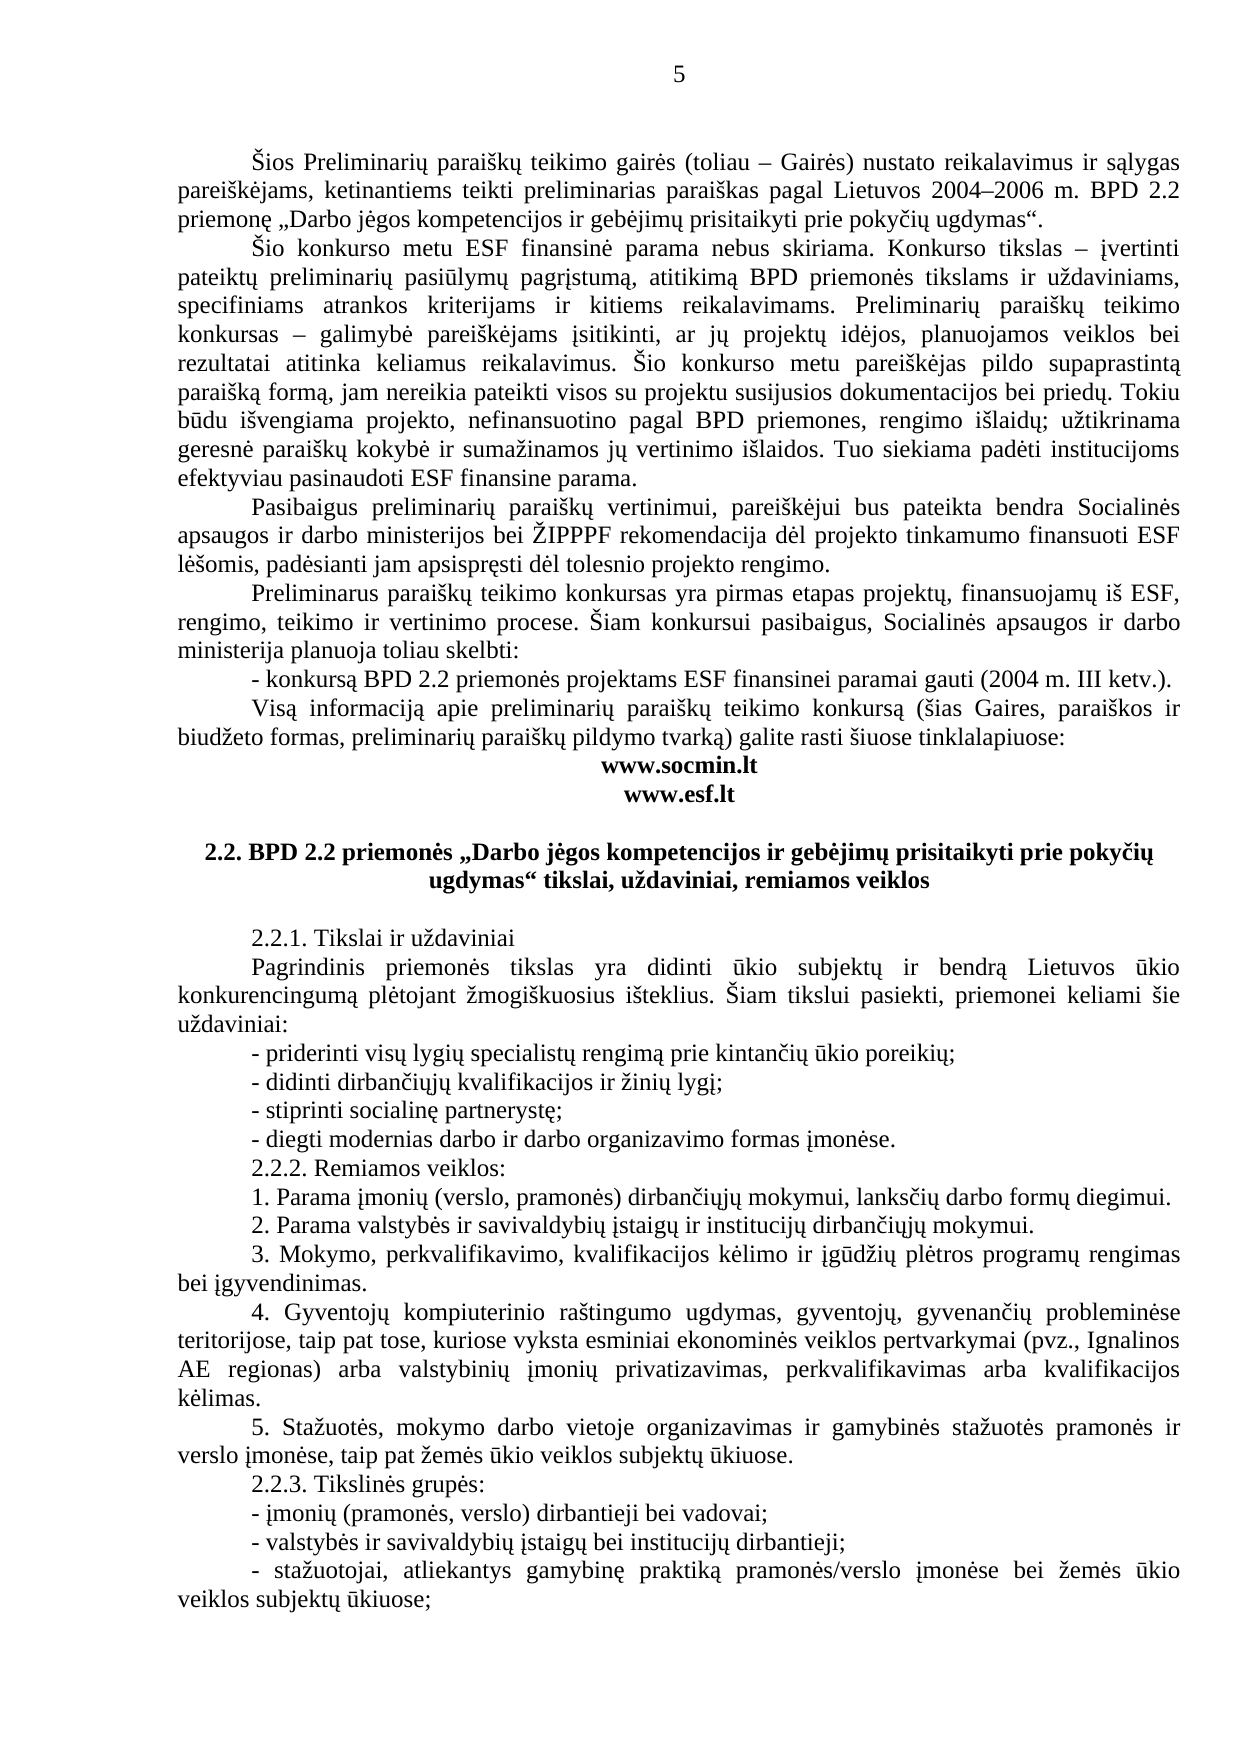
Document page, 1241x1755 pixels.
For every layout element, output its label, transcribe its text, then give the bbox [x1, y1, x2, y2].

text Pagrindinis priemonės tikslas yra didinti ūkio subjektų ir bendrą Lietuvos ūkio konkurencingumą plėtojant žmogiškuosius išteklius. Šiam tikslui pasiekti, priemonei keliami šie uždaviniai: [177, 952, 1181, 1038]
text www.socmin.lt [177, 751, 1181, 779]
text - konkursą BPD 2.2 priemonės projektams ESF finansinei paramai gauti (2004 m. III ketv.). [177, 664, 1181, 693]
text 2. Parama valstybės ir savivaldybių įstaigų ir institucijų dirbančiųjų mokymui. [177, 1211, 1181, 1239]
text - priderinti visų lygių specialistų rengimą prie kintančių ūkio poreikių; [177, 1038, 1181, 1067]
text 3. Mokymo, perkvalifikavimo, kvalifikacijos kėlimo ir įgūdžių plėtros programų rengimas bei įgyvendinimas. [177, 1239, 1181, 1297]
text 2.2. BPD 2.2 priemonės „Darbo jėgos kompetencijos ir gebėjimų prisitaikyti prie pokyčių ugdymas“ tikslai, uždaviniai, remiamos veiklos [177, 837, 1181, 894]
text 2.2.1. Tikslai ir uždaviniai [177, 923, 1181, 952]
text - didinti dirbančiųjų kvalifikacijos ir žinių lygį; [177, 1067, 1181, 1096]
text Visą informaciją apie preliminarių paraiškų teikimo konkursą (šias Gaires, paraiškos ir biudžeto formas, preliminarių paraiškų pildymo tvarką) galite rasti šiuose tinklalapiuose: [177, 693, 1181, 751]
text Pasibaigus preliminarių paraiškų vertinimui, pareiškėjui bus pateikta bendra Socialinės apsaugos ir darbo ministerijos bei ŽIPPPF rekomendacija dėl projekto tinkamumo finansuoti ESF lėšomis, padėsianti jam apsispręsti dėl tolesnio projekto rengimo. [177, 492, 1181, 578]
text - valstybės ir savivaldybių įstaigų bei institucijų dirbantieji; [177, 1527, 1181, 1556]
text - įmonių (pramonės, verslo) dirbantieji bei vadovai; [177, 1498, 1181, 1527]
text - stiprinti socialinę partnerystę; [177, 1096, 1181, 1124]
text 2.2.3. Tikslinės grupės: [177, 1469, 1181, 1498]
text www.esf.lt [177, 779, 1181, 808]
text Šio konkurso metu ESF finansinė parama nebus skiriama. Konkurso tikslas – įvertinti pateiktų preliminarių pasiūlymų pagrįstumą, atitikimą BPD priemonės tikslams ir uždaviniams, specifiniams atrankos kriterijams ir kitiems reikalavimams. Preliminarių paraiškų teikimo konkursas – galimybė pareiškėjams įsitikinti, ar jų projektų idėjos, planuojamos veiklos bei rezultatai atitinka keliamus reikalavimus. Šio konkurso metu pareiškėjas pildo supaprastintą paraišką formą, jam nereikia pateikti visos su projektu susijusios dokumentacijos bei priedų. Tokiu būdu išvengiama projekto, nefinansuotino pagal BPD priemones, rengimo išlaidų; užtikrinama geresnė paraiškų kokybė ir sumažinamos jų vertinimo išlaidos. Tuo siekiama padėti institucijoms efektyviau pasinaudoti ESF finansine parama. [177, 233, 1181, 492]
text 4. Gyventojų kompiuterinio raštingumo ugdymas, gyventojų, gyvenančių probleminėse teritorijose, taip pat tose, kuriose vyksta esminiai ekonominės veiklos pertvarkymai (pvz., Ignalinos AE regionas) arba valstybinių įmonių privatizavimas, perkvalifikavimas arba kvalifikacijos kėlimas. [177, 1297, 1181, 1412]
text - diegti modernias darbo ir darbo organizavimo formas įmonėse. [177, 1124, 1181, 1153]
text 2.2.2. Remiamos veiklos: [177, 1153, 1181, 1182]
text Šios Preliminarių paraiškų teikimo gairės (toliau – Gairės) nustato reikalavimus ir sąlygas pareiškėjams, ketinantiems teikti preliminarias paraiškas pagal Lietuvos 2004–2006 m. BPD 2.2 priemonę „Darbo jėgos kompetencijos ir gebėjimų prisitaikyti prie pokyčių ugdymas“. [177, 147, 1181, 233]
text 5. Stažuotės, mokymo darbo vietoje organizavimas ir gamybinės stažuotės pramonės ir verslo įmonėse, taip pat žemės ūkio veiklos subjektų ūkiuose. [177, 1412, 1181, 1469]
text 1. Parama įmonių (verslo, pramonės) dirbančiųjų mokymui, lanksčių darbo formų diegimui. [177, 1182, 1181, 1211]
text Preliminarus paraiškų teikimo konkursas yra pirmas etapas projektų, finansuojamų iš ESF, rengimo, teikimo ir vertinimo procese. Šiam konkursui pasibaigus, Socialinės apsaugos ir darbo ministerija planuoja toliau skelbti: [177, 578, 1181, 664]
text - stažuotojai, atliekantys gamybinę praktiką pramonės/verslo įmonėse bei žemės ūkio veiklos subjektų ūkiuose; [177, 1556, 1181, 1613]
